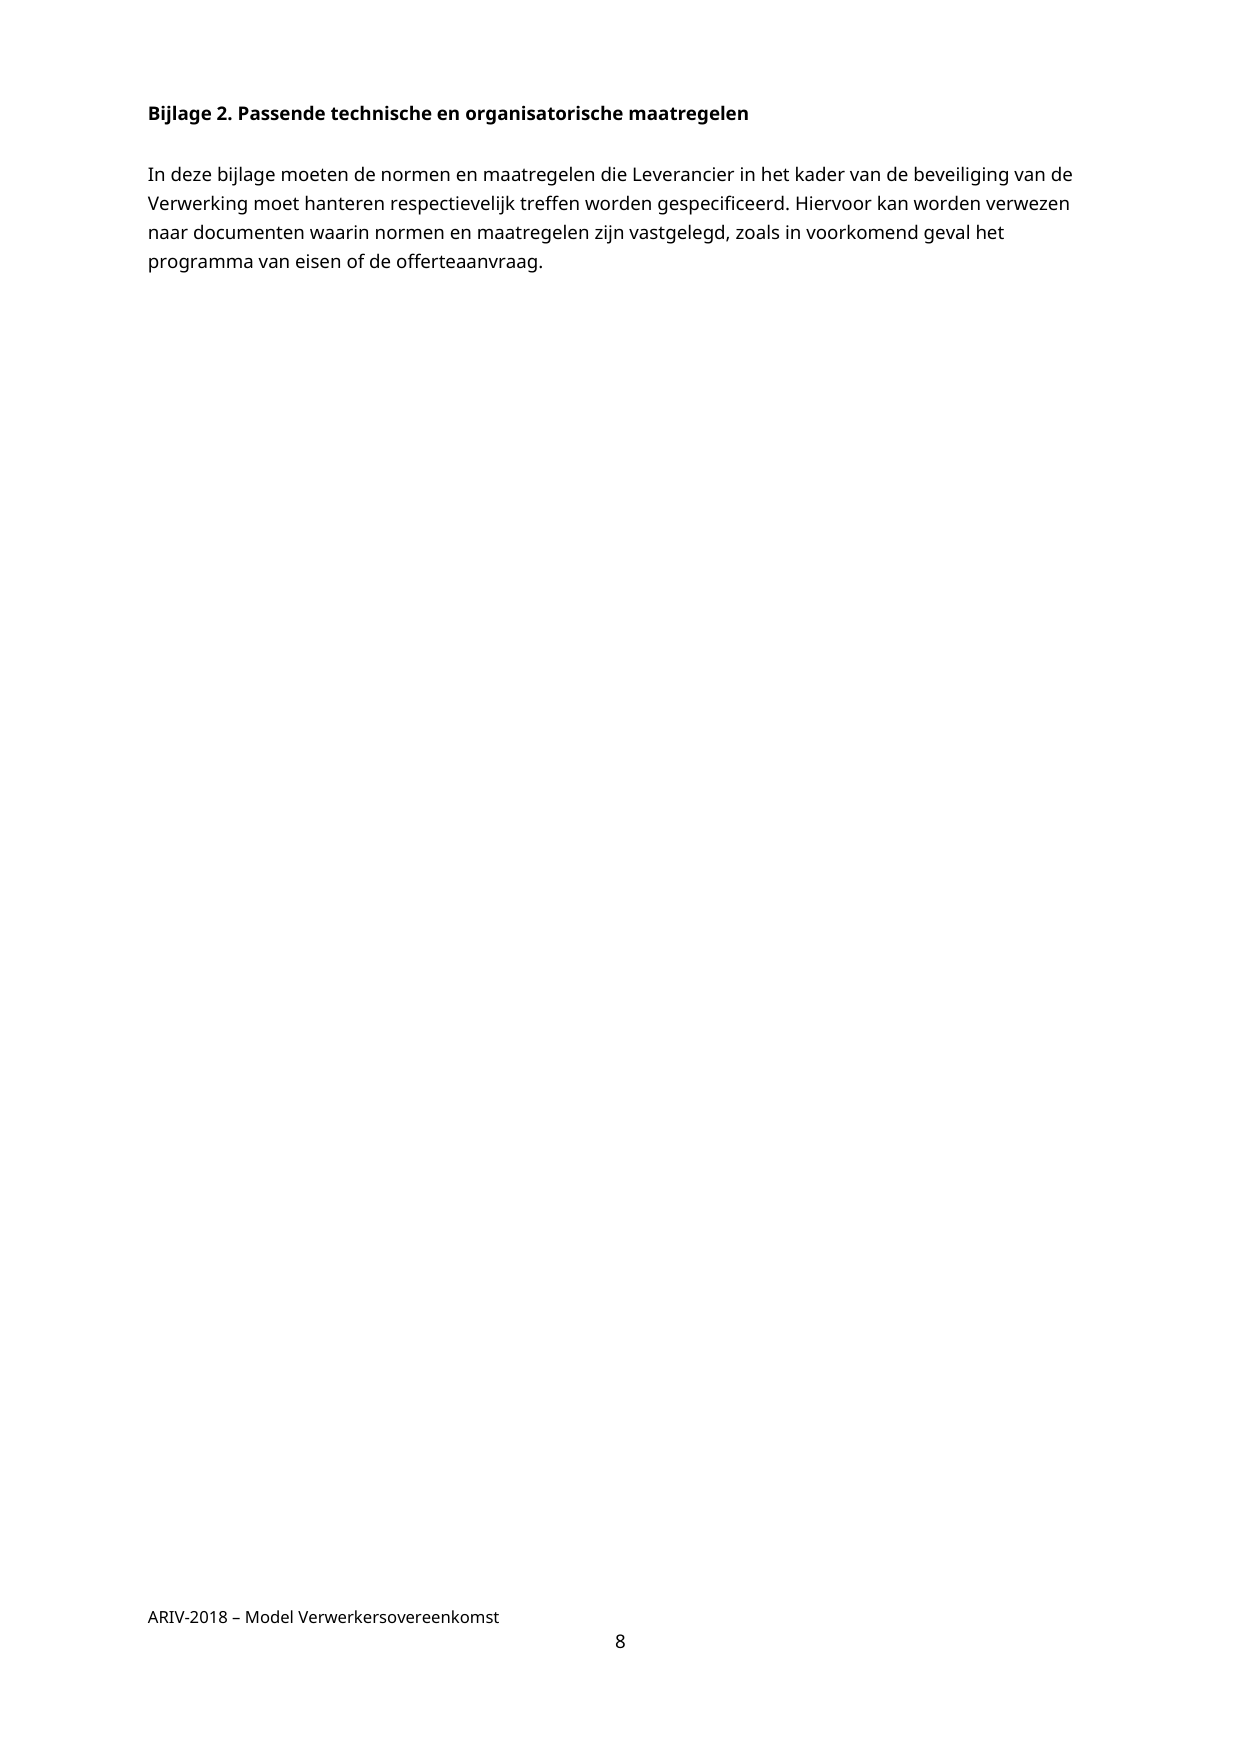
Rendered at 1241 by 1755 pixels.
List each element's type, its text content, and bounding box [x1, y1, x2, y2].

text In deze bijlage moeten de normen en maatregelen die Leverancier in het kader van de beveiliging van de Verwerking moet hanteren respectievelijk treffen worden gespecificeerd. Hiervoor kan worden verwezen naar documenten waarin normen en maatregelen zijn vastgelegd, zoals in voorkomend geval het programma van eisen of de offerteaanvraag. [148, 161, 1093, 274]
text Bijlage 2. Passende technische en organisatorische maatregelen [148, 100, 1093, 126]
